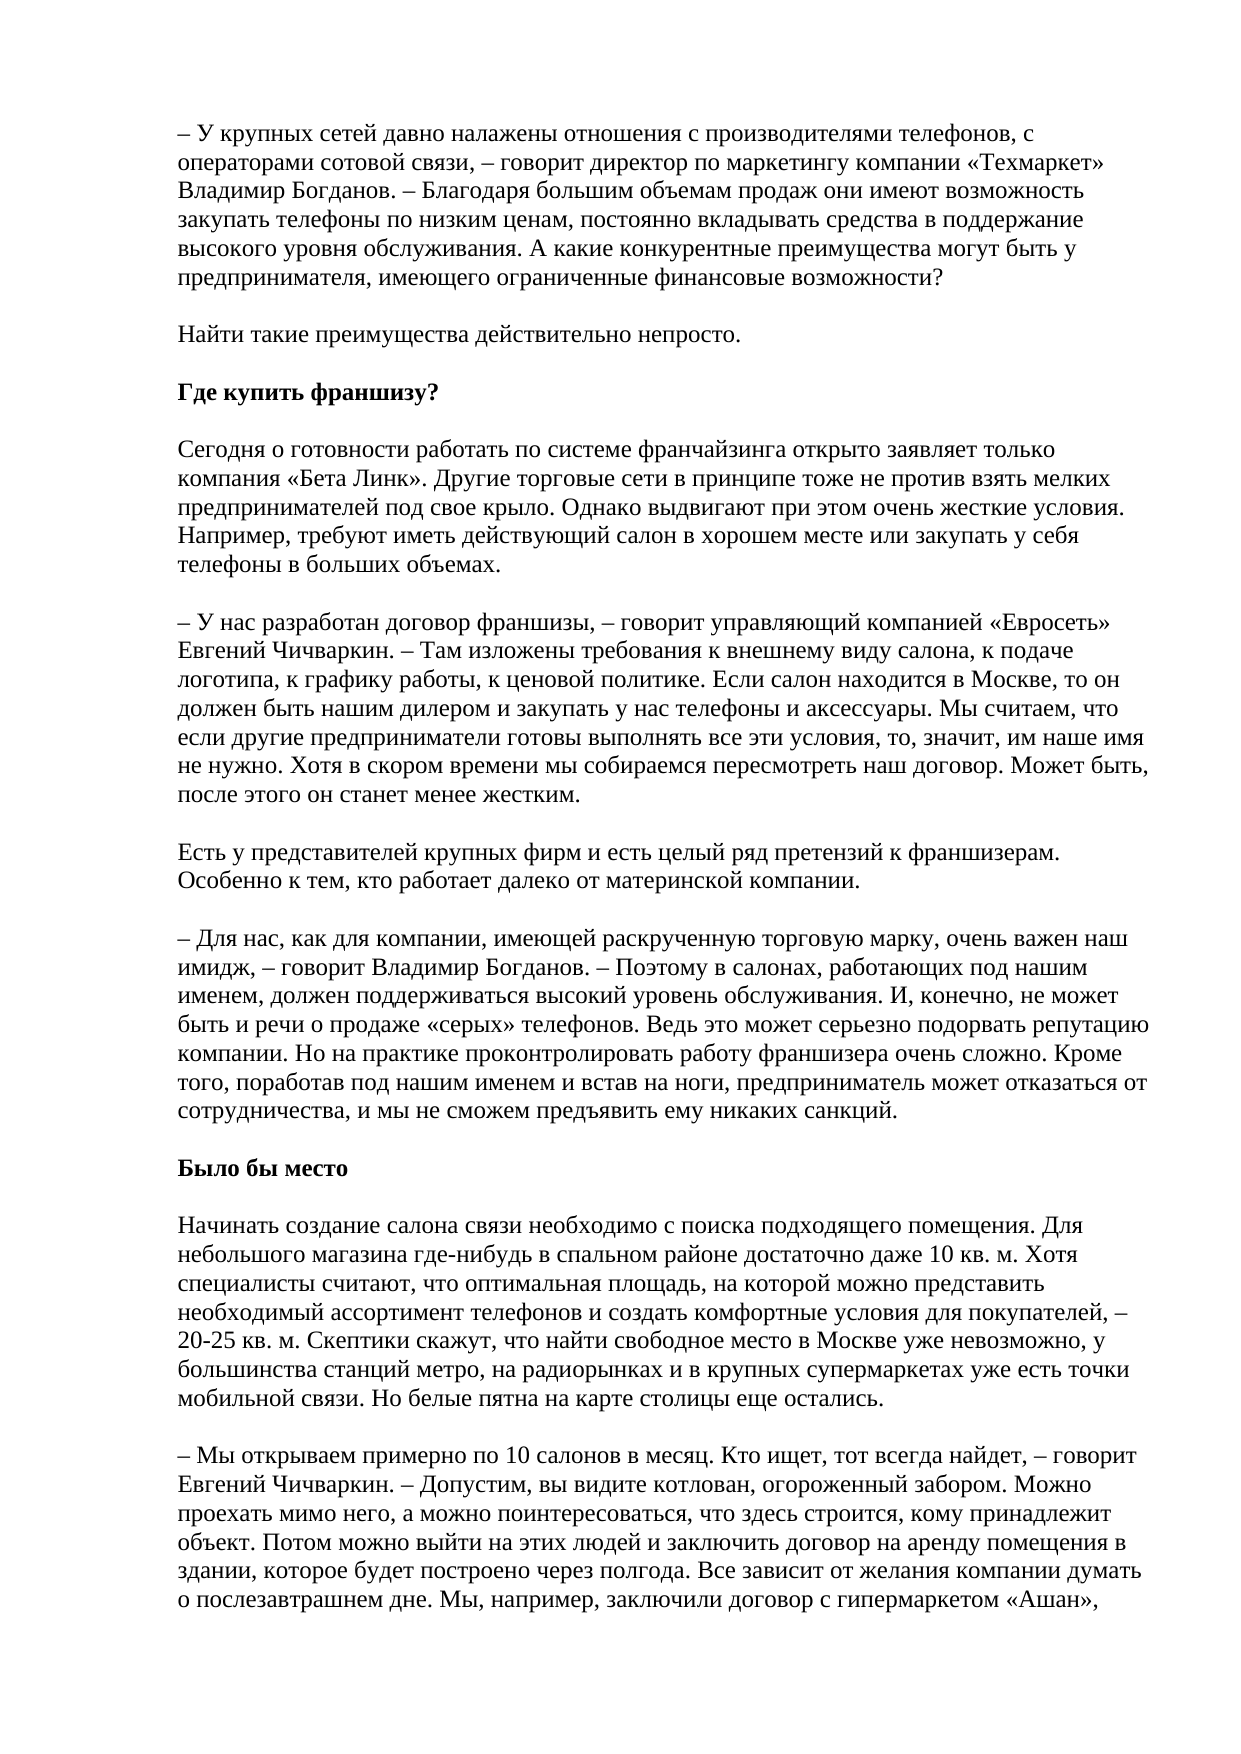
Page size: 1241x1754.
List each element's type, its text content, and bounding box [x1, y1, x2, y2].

text Сегодня о готовности работать по системе франчайзинга открыто заявляет только компания «Бета Линк». Другие торговые сети в принципе тоже не против взять мелких предпринимателей под свое крыло. Однако выдвигают при этом очень жесткие условия. Например, требуют иметь действующий салон в хорошем месте или закупать у себя телефоны в больших объемах. [177, 434, 1152, 578]
text Где купить франшизу? [177, 377, 1152, 406]
text – Мы открываем примерно по 10 салонов в месяц. Кто ищет, тот всегда найдет, – говорит Евгений Чичваркин. – Допустим, вы видите котлован, огороженный забором. Можно проехать мимо него, а можно поинтересоваться, что здесь строится, кому принадлежит объект. Потом можно выйти на этих людей и заключить договор на аренду помещения в здании, которое будет построено через полгода. Все зависит от желания компании думать о послезавтрашнем дне. Мы, например, заключили договор с гипермаркетом «Aшан», [177, 1441, 1152, 1613]
text – У нас разработан договор франшизы, – говорит управляющий компанией «Евросеть» Евгений Чичваркин. – Там изложены требования к внешнему виду салона, к подаче логотипа, к графику работы, к ценовой политике. Если салон находится в Москве, то он должен быть нашим дилером и закупать у нас телефоны и аксессуары. Мы считаем, что если другие предприниматели готовы выполнять все эти условия, то, значит, им наше имя не нужно. Хотя в скором времени мы собираемся пересмотреть наш договор. Может быть, после этого он станет менее жестким. [177, 607, 1152, 808]
text – У крупных сетей давно налажены отношения с производителями телефонов, с операторами сотовой связи, – говорит директор по маркетингу компании «Техмаркет» Владимир Богданов. – Благодаря большим объемам продаж они имеют возможность закупать телефоны по низким ценам, постоянно вкладывать средства в поддержание высокого уровня обслуживания. А какие конкурентные преимущества могут быть у предпринимателя, имеющего ограниченные финансовые возможности? [177, 118, 1152, 291]
text Начинать создание салона связи необходимо с поиска подходящего помещения. Для небольшого магазина где-нибудь в спальном районе достаточно даже 10 кв. м. Хотя специалисты считают, что оптимальная площадь, на которой можно представить необходимый ассортимент телефонов и создать комфортные условия для покупателей, – 20-25 кв. м. Скептики скажут, что найти свободное место в Москве уже невозможно, у большинства станций метро, на радиорынках и в крупных супермаркетах уже есть точки мобильной связи. Но белые пятна на карте столицы еще остались. [177, 1211, 1152, 1412]
text Найти такие преимущества действительно непросто. [177, 319, 1152, 348]
text Было бы место [177, 1153, 1152, 1182]
text Есть у представителей крупных фирм и есть целый ряд претензий к франшизерам. Особенно к тем, кто работает далеко от материнской компании. [177, 837, 1152, 894]
text – Для нас, как для компании, имеющей раскрученную торговую марку, очень важен наш имидж, – говорит Владимир Богданов. – Поэтому в салонах, работающих под нашим именем, должен поддерживаться высокий уровень обслуживания. И, конечно, не может быть и речи о продаже «серых» телефонов. Ведь это может серьезно подорвать репутацию компании. Но на практике проконтролировать работу франшизера очень сложно. Кроме того, поработав под нашим именем и встав на ноги, предприниматель может отказаться от сотрудничества, и мы не сможем предъявить ему никаких санкций. [177, 923, 1152, 1124]
